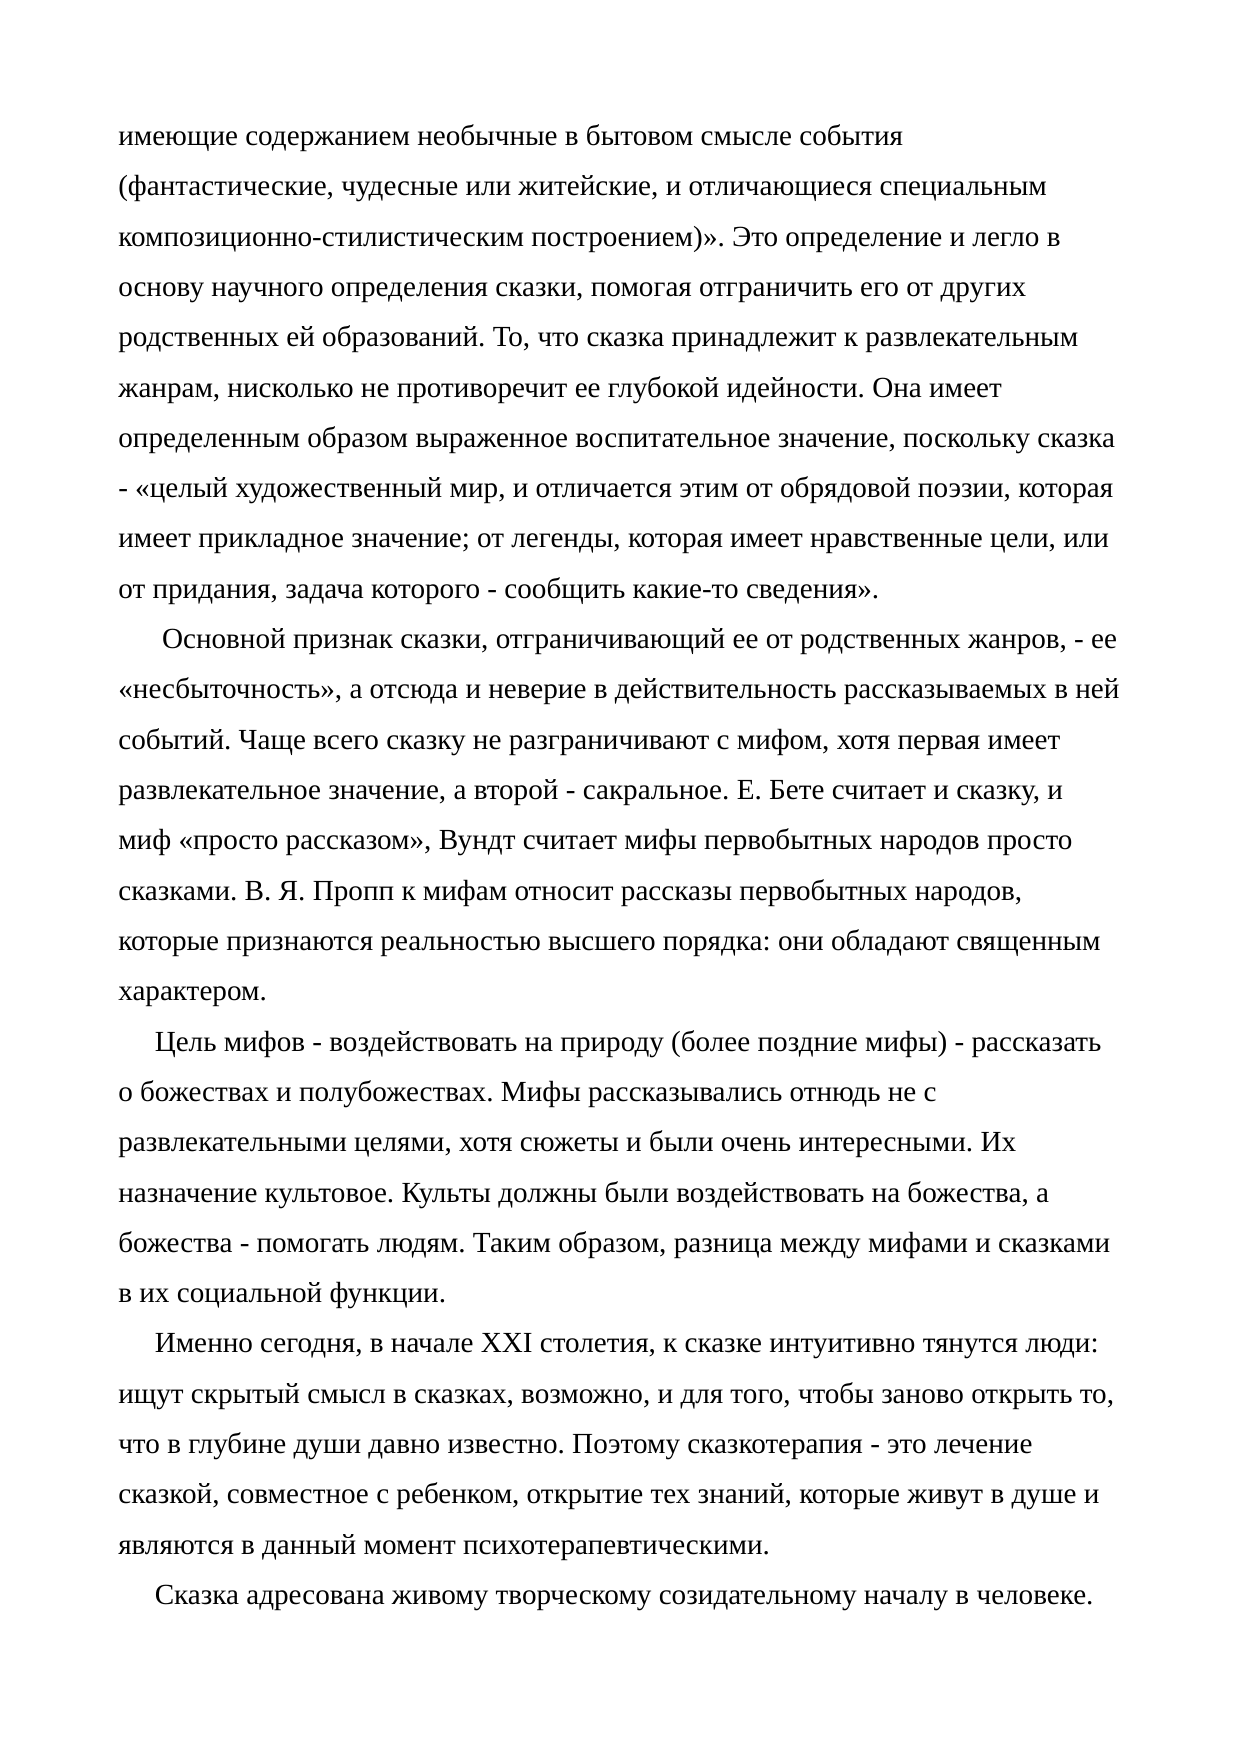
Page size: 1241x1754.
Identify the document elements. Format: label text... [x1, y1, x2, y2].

text имеющие содержанием необычные в бытовом смысле события (фантастические, чудесные или житейские, и отличающиеся специальным композиционно-стилистическим построением)». Это определение и легло в основу научного определения сказки, помогая отграничить его от других родственных ей образований. То, что сказка принадлежит к развлекательным жанрам, нисколько не противоречит ее глубокой идейности. Она имеет определенным образом выраженное воспитательное значение, поскольку сказка - «целый художественный мир, и отличается этим от обрядовой поэзии, которая имеет прикладное значение; от легенды, которая имеет нравственные цели, или от придания, задача которого - сообщить какие-то сведения». [118, 118, 1122, 604]
text Сказка адресована живому творческому созидательному началу в человеке. [118, 1577, 1122, 1611]
text Основной признак сказки, отграничивающий ее от родственных жанров, - ее «несбыточность», а отсюда и неверие в действительность рассказываемых в ней событий. Чаще всего сказку не разграничивают с мифом, хотя первая имеет развлекательное значение, а второй - сакральное. Е. Бете считает и сказку, и миф «просто рассказом», Вундт считает мифы первобытных народов просто сказками. В. Я. Пропп к мифам относит рассказы первобытных народов, которые признаются реальностью высшего порядка: они обладают священным характером. [118, 621, 1122, 1007]
text Цель мифов - воздействовать на природу (более поздние мифы) - рассказать о божествах и полубожествах. Мифы рассказывались отнюдь не с развлекательными целями, хотя сюжеты и были очень интересными. Их назначение культовое. Культы должны были воздействовать на божества, а божества - помогать людям. Таким образом, разница между мифами и сказками в их социальной функции. Именно сегодня, в начале XXI столетия, к сказке интуитивно тянутся люди: ищут скрытый смысл в сказках, возможно, и для того, чтобы заново открыть то, что в глубине души давно известно. Поэтому сказкотерапия - это лечение сказкой, совместное с ребенком, открытие тех знаний, которые живут в душе и являются в данный момент психотерапевтическими. [118, 1024, 1122, 1560]
